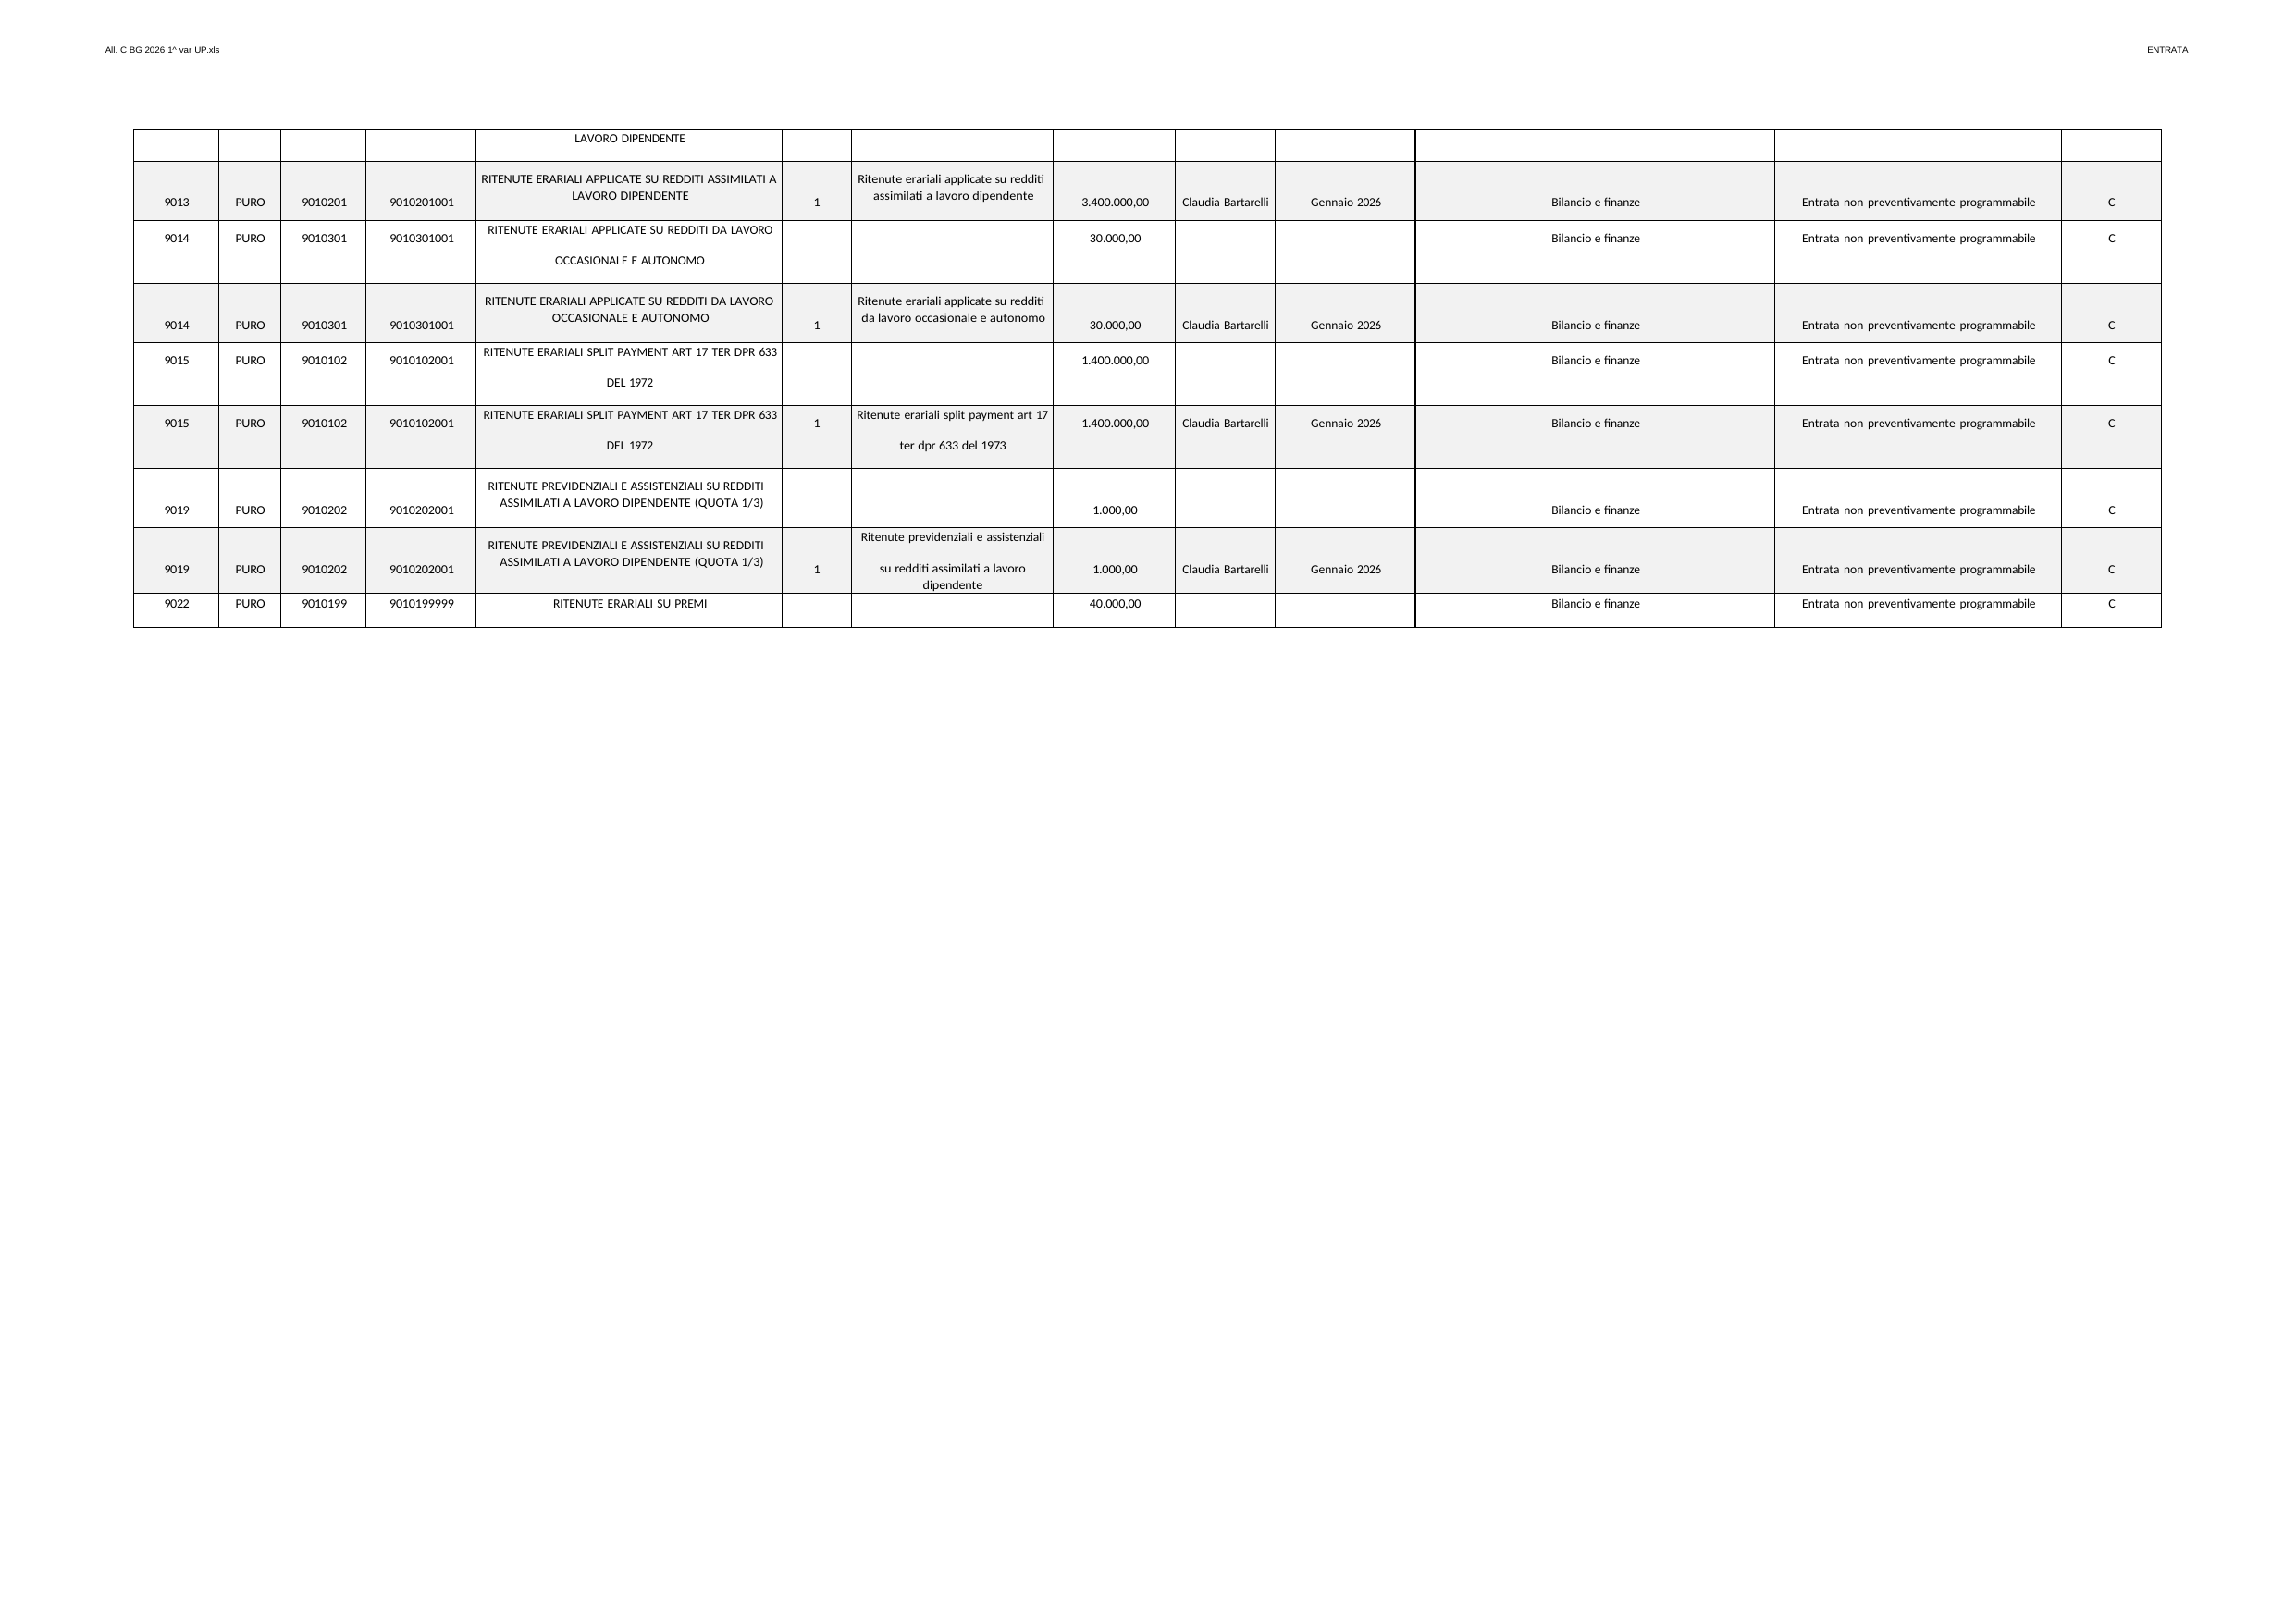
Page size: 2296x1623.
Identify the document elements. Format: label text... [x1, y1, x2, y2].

table_cell Bilancio e finanze [1416, 343, 1774, 405]
table_cell 40.000,00 [1054, 594, 1175, 627]
table_cell 9010301 [281, 221, 365, 283]
table_cell [1054, 130, 1175, 161]
table_cell 1.400.000,00 [1054, 343, 1175, 405]
table_cell C [2062, 406, 2161, 468]
table_cell C [2062, 284, 2161, 342]
table_cell 9022 [134, 594, 218, 627]
table_cell 1.000,00 [1054, 469, 1175, 527]
table_cell 9010102001 [366, 343, 475, 405]
table_cell Bilancio e finanze [1416, 528, 1774, 593]
table_cell [2062, 130, 2161, 161]
table_cell 9010102001 [366, 406, 475, 468]
table_cell 9010301001 [366, 284, 475, 342]
table_cell [1775, 130, 2061, 161]
table_cell [1176, 343, 1275, 405]
table_cell Entrata non preventivamente programmabile [1775, 221, 2061, 283]
table_cell Entrata non preventivamente programmabile [1775, 343, 2061, 405]
table_cell RITENUTE ERARIALI APPLICATE SU REDDITI DA LAVORO OCCASIONALE E AUTONOMO [476, 284, 782, 342]
table_cell 3.400.000,00 [1054, 162, 1175, 220]
table_cell 1 [783, 528, 851, 593]
table_cell 9014 [134, 221, 218, 283]
table_cell C [2062, 469, 2161, 527]
table_cell 9010202 [281, 528, 365, 593]
table_cell PURO [219, 594, 280, 627]
table_cell Entrata non preventivamente programmabile [1775, 469, 2061, 527]
table_cell [852, 469, 1053, 527]
table_cell C [2062, 162, 2161, 220]
table_cell [1176, 469, 1275, 527]
table_cell [1176, 594, 1275, 627]
table_cell [1276, 130, 1414, 161]
table_cell PURO [219, 162, 280, 220]
table_cell [852, 594, 1053, 627]
table_cell Ritenute erariali applicate su redditi da lavoro occasionale e autonomo [852, 284, 1053, 342]
table_cell 9010102 [281, 343, 365, 405]
table_cell 9010202001 [366, 469, 475, 527]
table_cell Entrata non preventivamente programmabile [1775, 594, 2061, 627]
table_cell 1.000,00 [1054, 528, 1175, 593]
table_cell LAVORO DIPENDENTE [476, 130, 782, 161]
table_cell Entrata non preventivamente programmabile [1775, 284, 2061, 342]
table_cell [852, 221, 1053, 283]
table_cell Gennaio 2026 [1276, 284, 1414, 342]
table_cell 9019 [134, 528, 218, 593]
table_cell Bilancio e finanze [1416, 284, 1774, 342]
table_cell [852, 343, 1053, 405]
table_cell [1416, 130, 1774, 161]
table_cell 9015 [134, 406, 218, 468]
table_cell RITENUTE ERARIALI SPLIT PAYMENT ART 17 TER DPR 633 DEL 1972 [476, 343, 782, 405]
table_cell RITENUTE ERARIALI APPLICATE SU REDDITI DA LAVORO OCCASIONALE E AUTONOMO [476, 221, 782, 283]
table_cell [783, 469, 851, 527]
table_cell C [2062, 594, 2161, 627]
table_cell 9013 [134, 162, 218, 220]
table_cell Bilancio e finanze [1416, 469, 1774, 527]
table_cell [1276, 594, 1414, 627]
table_cell [783, 594, 851, 627]
table_cell [783, 130, 851, 161]
table_cell [366, 130, 475, 161]
table_cell 9010199 [281, 594, 365, 627]
table_cell RITENUTE ERARIALI SU PREMI [476, 594, 782, 627]
table_cell Ritenute erariali split payment art 17 ter dpr 633 del 1973 [852, 406, 1053, 468]
table_cell 9015 [134, 343, 218, 405]
table_cell RITENUTE PREVIDENZIALI E ASSISTENZIALI SU REDDITI ASSIMILATI A LAVORO DIPENDENTE (QUOTA 1/3) [476, 528, 782, 593]
table_cell [1276, 469, 1414, 527]
table_cell [783, 221, 851, 283]
table_cell 9010301001 [366, 221, 475, 283]
table_cell [1276, 343, 1414, 405]
table_cell Bilancio e finanze [1416, 406, 1774, 468]
table_cell Claudia Bartarelli [1176, 406, 1275, 468]
table_cell [1276, 221, 1414, 283]
table_cell 9014 [134, 284, 218, 342]
table_cell [783, 343, 851, 405]
table_cell C [2062, 343, 2161, 405]
table_cell Claudia Bartarelli [1176, 528, 1275, 593]
table_cell Bilancio e finanze [1416, 162, 1774, 220]
table_cell Entrata non preventivamente programmabile [1775, 406, 2061, 468]
table_cell C [2062, 528, 2161, 593]
table_cell 9010199999 [366, 594, 475, 627]
table_cell 1 [783, 162, 851, 220]
table_cell 9019 [134, 469, 218, 527]
table_cell [219, 130, 280, 161]
table_cell RITENUTE ERARIALI SPLIT PAYMENT ART 17 TER DPR 633 DEL 1972 [476, 406, 782, 468]
table_cell Bilancio e finanze [1416, 594, 1774, 627]
table_cell PURO [219, 221, 280, 283]
table_cell Ritenute erariali applicate su redditi assimilati a lavoro dipendente [852, 162, 1053, 220]
table_cell PURO [219, 343, 280, 405]
table_cell [1176, 130, 1275, 161]
table_cell Entrata non preventivamente programmabile [1775, 162, 2061, 220]
table_cell Gennaio 2026 [1276, 528, 1414, 593]
table_cell PURO [219, 284, 280, 342]
table_cell [281, 130, 365, 161]
table_cell Gennaio 2026 [1276, 406, 1414, 468]
table_cell [134, 130, 218, 161]
table_cell RITENUTE PREVIDENZIALI E ASSISTENZIALI SU REDDITI ASSIMILATI A LAVORO DIPENDENTE (QUOTA 1/3) [476, 469, 782, 527]
table_cell 30.000,00 [1054, 221, 1175, 283]
table_cell 9010201001 [366, 162, 475, 220]
table_cell 30.000,00 [1054, 284, 1175, 342]
table_cell Claudia Bartarelli [1176, 284, 1275, 342]
table_cell Ritenute previdenziali e assistenziali su redditi assimilati a lavoro dipendente [852, 528, 1053, 593]
table_cell 9010301 [281, 284, 365, 342]
table_cell C [2062, 221, 2161, 283]
table_cell 9010202 [281, 469, 365, 527]
table_cell PURO [219, 469, 280, 527]
table_cell Bilancio e finanze [1416, 221, 1774, 283]
table_cell 1 [783, 406, 851, 468]
table_cell 1 [783, 284, 851, 342]
table_cell RITENUTE ERARIALI APPLICATE SU REDDITI ASSIMILATI A LAVORO DIPENDENTE [476, 162, 782, 220]
table_cell Claudia Bartarelli [1176, 162, 1275, 220]
table_cell 9010201 [281, 162, 365, 220]
table_cell Gennaio 2026 [1276, 162, 1414, 220]
table_cell [1176, 221, 1275, 283]
table_cell 1.400.000,00 [1054, 406, 1175, 468]
table_cell PURO [219, 406, 280, 468]
table_cell PURO [219, 528, 280, 593]
table_cell 9010202001 [366, 528, 475, 593]
table_cell Entrata non preventivamente programmabile [1775, 528, 2061, 593]
table_cell 9010102 [281, 406, 365, 468]
table_cell [852, 130, 1053, 161]
